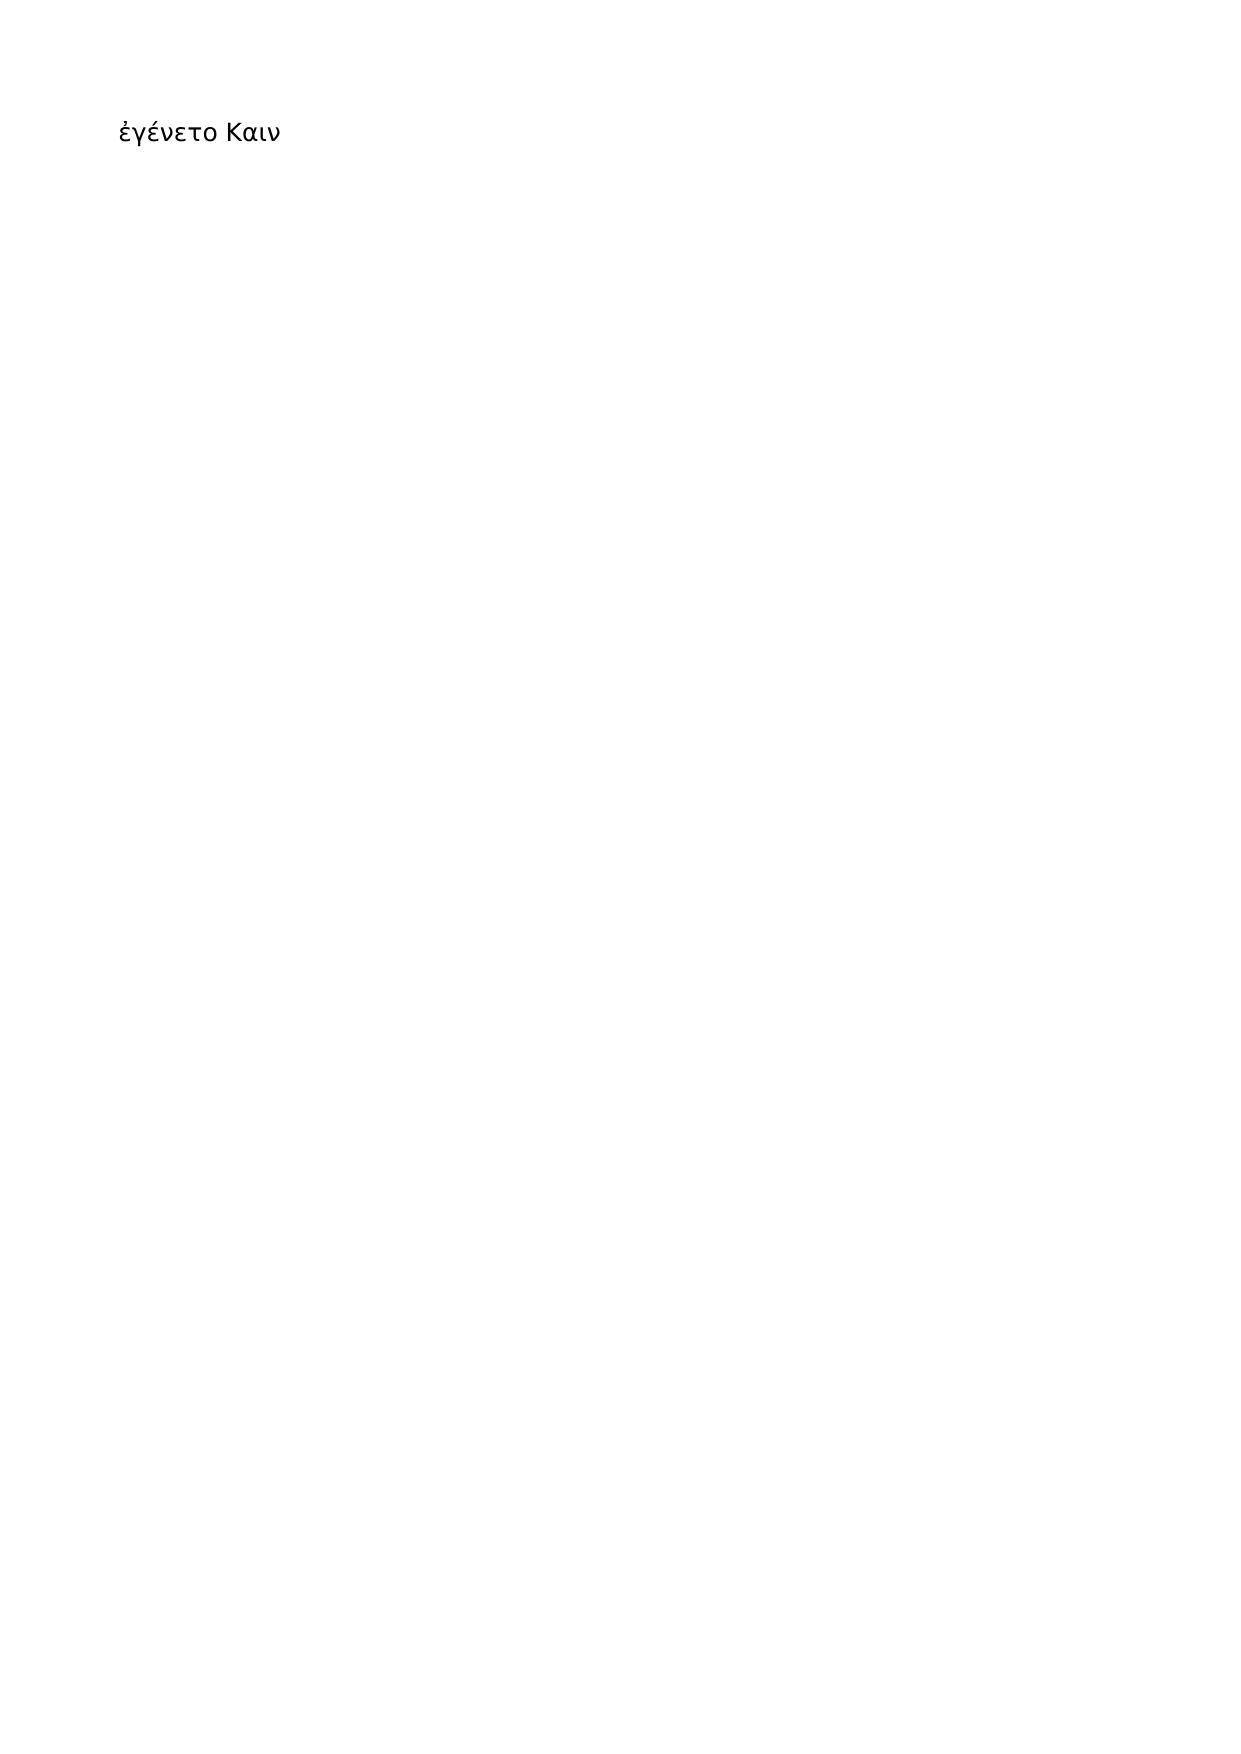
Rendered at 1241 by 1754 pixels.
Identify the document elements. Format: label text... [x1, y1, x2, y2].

text ἐγένετο Καιν [118, 118, 1122, 147]
